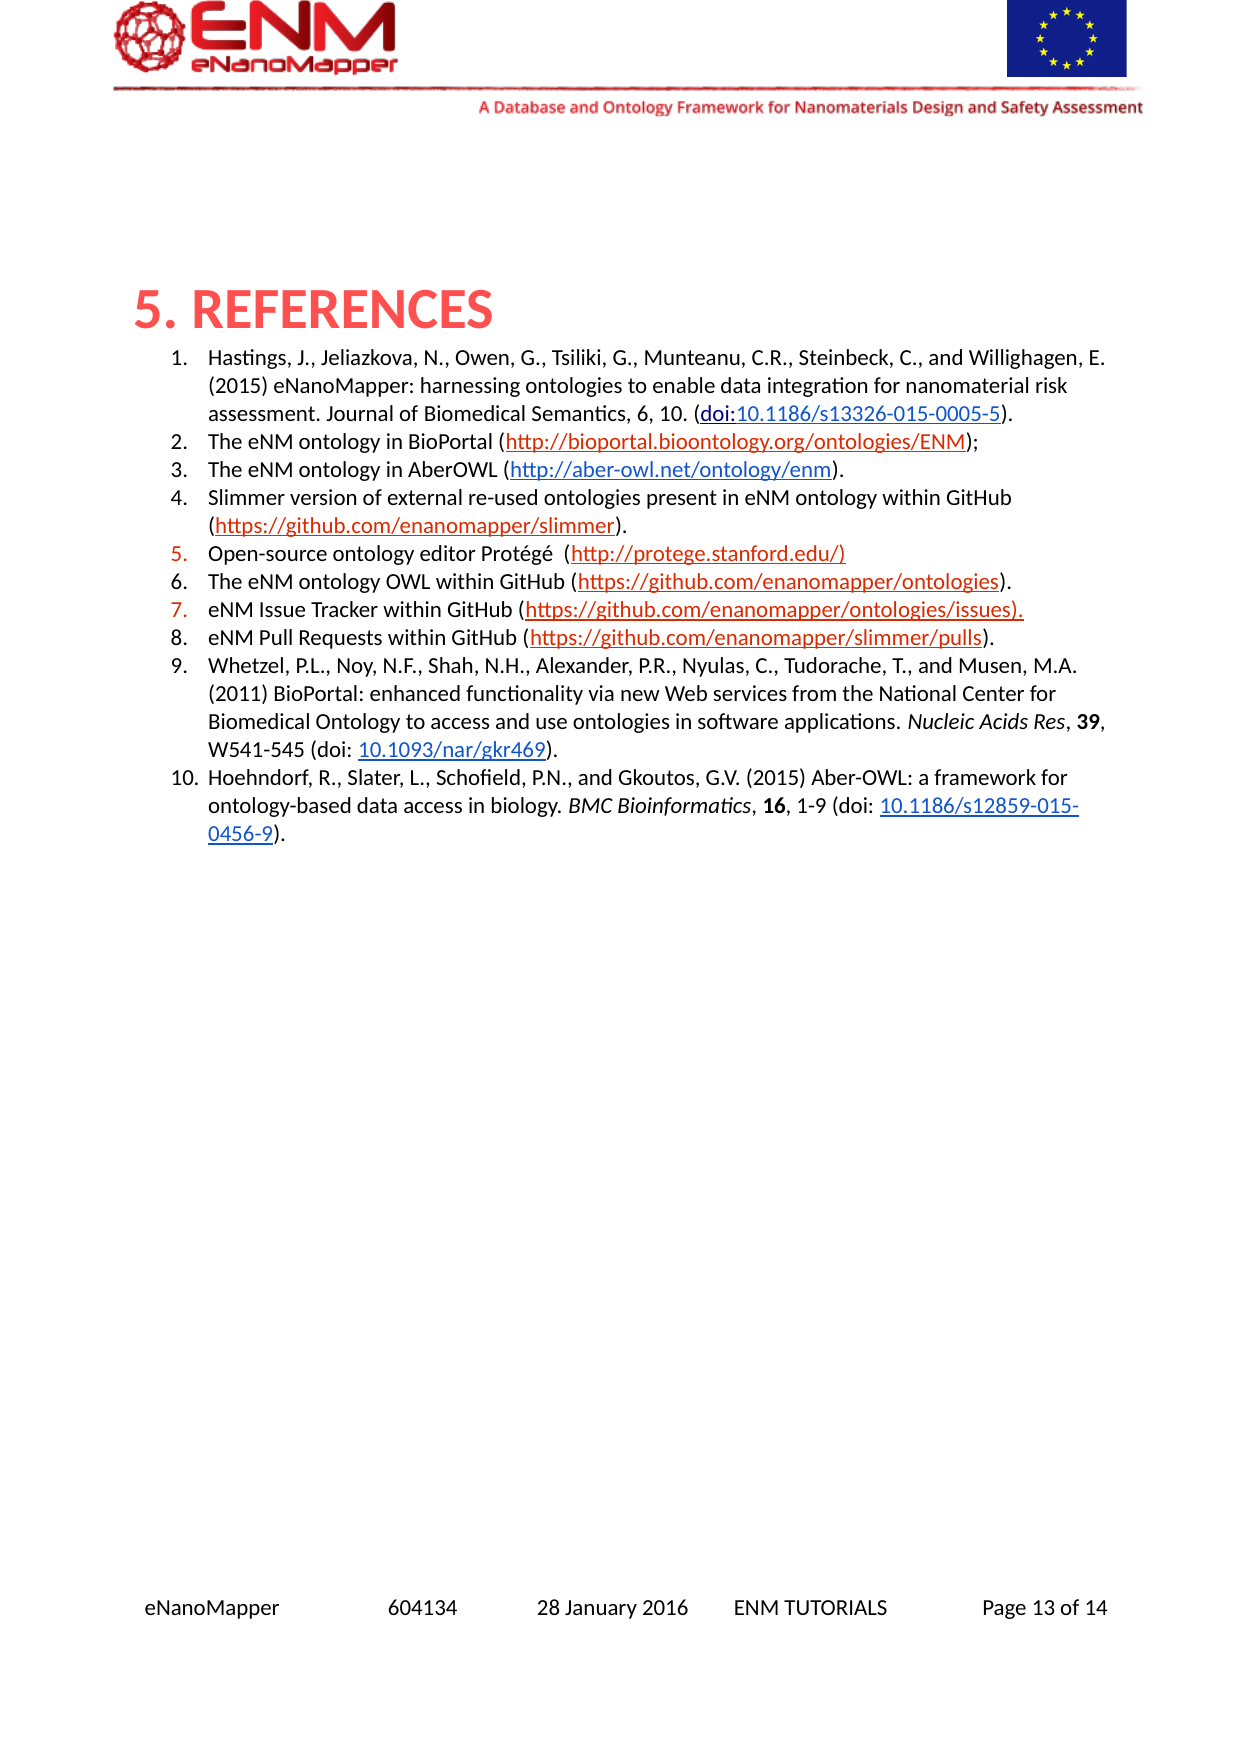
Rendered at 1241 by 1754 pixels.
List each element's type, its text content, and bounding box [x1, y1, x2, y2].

list The eNM ontology in BioPortal (http://bioportal.bioontology.org/ontologies/ENM); [170, 427, 1108, 455]
list The eNM ontology in AberOWL (http://aber-owl.net/ontology/enm). [170, 455, 1108, 483]
list eNM Pull Requests within GitHub (https://github.com/enanomapper/slimmer/pulls). [170, 623, 1108, 651]
list Slimmer version of external re-used ontologies present in eNM ontology within GitHub (https://github.com/enanomapper/slimmer). [170, 483, 1108, 539]
list The eNM ontology OWL within GitHub (https://github.com/enanomapper/ontologies). [170, 567, 1108, 595]
list eNM Issue Tracker within GitHub (https://github.com/enanomapper/ontologies/issues). [170, 595, 1108, 623]
list Whetzel, P.L., Noy, N.F., Shah, N.H., Alexander, P.R., Nyulas, C., Tudorache, T., and Musen, M.A. (2011) BioPortal: enhanced functionality via new Web services from the National Center for Biomedical Ontology to access and use ontologies in software applications. Nucleic Acids Res, 39, W541-545 (doi: 10.1093/nar/gkr469). [170, 651, 1108, 763]
list Hoehndorf, R., Slater, L., Schofield, P.N., and Gkoutos, G.V. (2015) Aber-OWL: a framework for ontology-based data access in biology. BMC Bioinformatics, 16, 1-9 (doi: 10.1186/s12859-015-0456-9). [170, 763, 1108, 847]
list Open-source ontology editor Protégé (http://protege.stanford.edu/) [170, 539, 1108, 567]
picture [105, 0, 1152, 172]
subtitle 5. REFERENCES [133, 271, 1108, 343]
list Hastings, J., Jeliazkova, N., Owen, G., Tsiliki, G., Munteanu, C.R., Steinbeck, C., and Willighagen, E. (2015) eNanoMapper: harnessing ontologies to enable data integration for nanomaterial risk assessment. Journal of Biomedical Semantics, 6, 10. (doi:10.1186/s13326-015-0005-5). [170, 343, 1108, 427]
